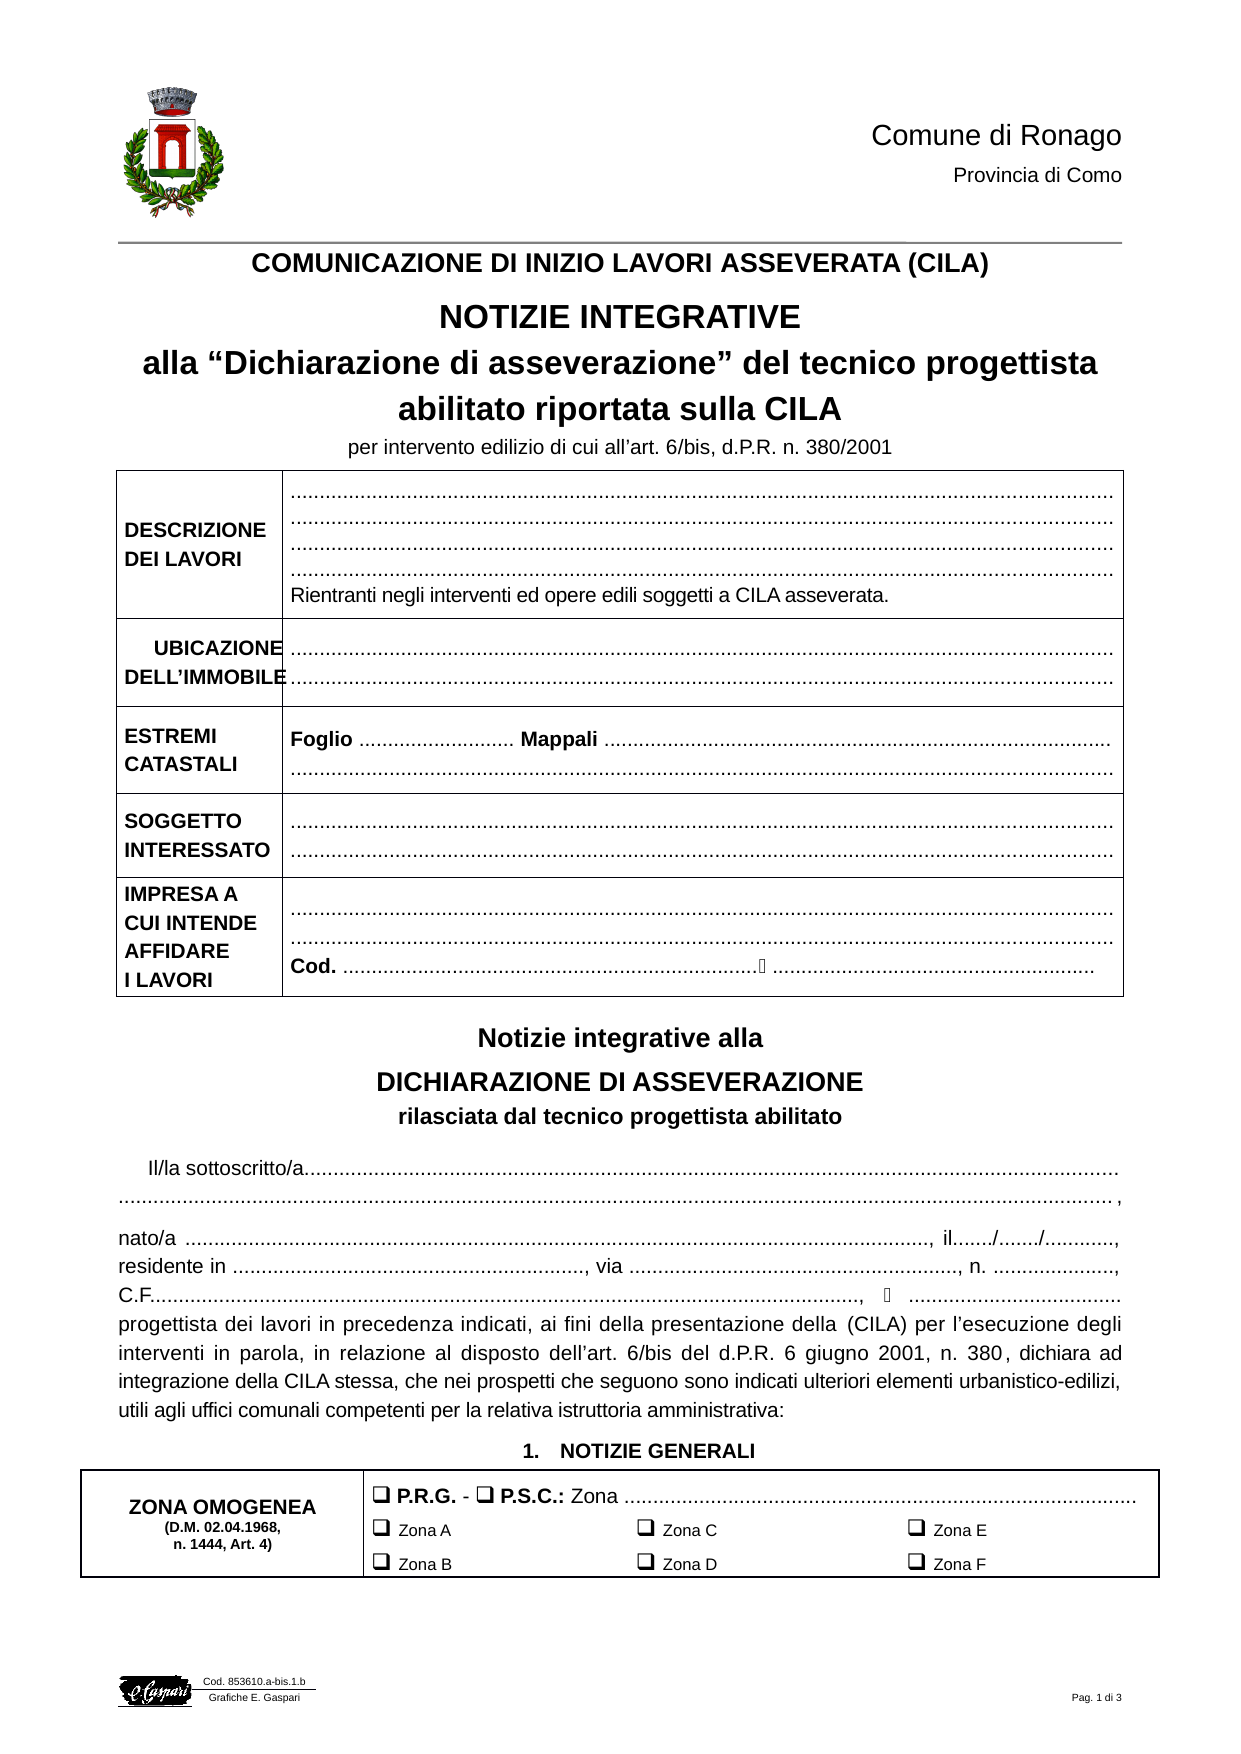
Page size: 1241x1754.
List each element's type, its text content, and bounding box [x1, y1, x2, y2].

title alla “Dichiarazione di asseverazione” del tecnico progettista abilitato riportata sulla CILA [118, 343, 1122, 427]
picture [118, 1674, 192, 1706]
table_header DESCRIZIONE DEI LAVORI [117, 471, 282, 617]
list NOTIZIE GENERALI [156, 1439, 1122, 1463]
table_cell SOGGETTO INTERESSATO [117, 794, 282, 877]
text Il/la sottoscritto/a , [118, 1155, 1122, 1208]
text rilasciata dal tecnico progettista abilitato [118, 1103, 1122, 1130]
text DICHIARAZIONE DI ASSEVERAZIONE [118, 1066, 1122, 1097]
text nato/a ................................................................................................................................., il......./......./............, residente in ............................................................., via ........................................................., n. ....................., C.F...........................................................................................................................,  ..................................... progettista dei lavori in precedenza indicati, ai fini della presentazione della (CILA) per l’esecuzione degli interventi in parola, in relazione al disposto dell’art. 6/bis del d.P.R. 6 giugno 2001, n. 380, dichiara ad integrazione della CILA stessa, che nei prospetti che seguono sono indicati ulteriori elementi urbanistico-edilizi, utili agli uffici comunali competenti per la relativa istruttoria amministrativa: [118, 1225, 1122, 1422]
title NOTIZIE INTEGRATIVE [118, 297, 1122, 335]
table_header Rientranti negli interventi ed opere edili soggetti a CILA asseverata. [283, 471, 1123, 617]
picture [122, 87, 224, 219]
table_header  P.R.G. -  P.S.C.: Zona .........................................................................................  Zona A  Zona C  Zona E  Zona B  Zona D  Zona F [364, 1471, 1158, 1576]
title COMUNICAZIONE DI INIZIO LAVORI ASSEVERATA (CILA) [103, 247, 1137, 278]
table_cell Foglio ........................... Mappali ........................................................................................ [283, 707, 1123, 793]
table_header ZONA OMOGENEA (D.M. 02.04.1968, n. 1444, Art. 4) [82, 1471, 363, 1576]
table_cell ESTREMI CATASTALI [117, 707, 282, 793]
table_cell [283, 619, 1123, 706]
table_cell Cod. ........................................................................ ........................................................ [283, 878, 1123, 996]
table_cell [283, 794, 1123, 877]
table_cell IMPRESA A CUI INTENDE AFFIDARE I LAVORI [117, 878, 282, 996]
table_cell UBICAZIONE DELL’IMMOBILE [117, 619, 282, 706]
text Comune di Ronago [224, 118, 1122, 152]
text Notizie integrative alla [118, 1022, 1122, 1053]
title per intervento edilizio di cui all’art. 6/bis, d.P.R. n. 380/2001 [118, 435, 1122, 459]
text Provincia di Como [224, 163, 1122, 187]
